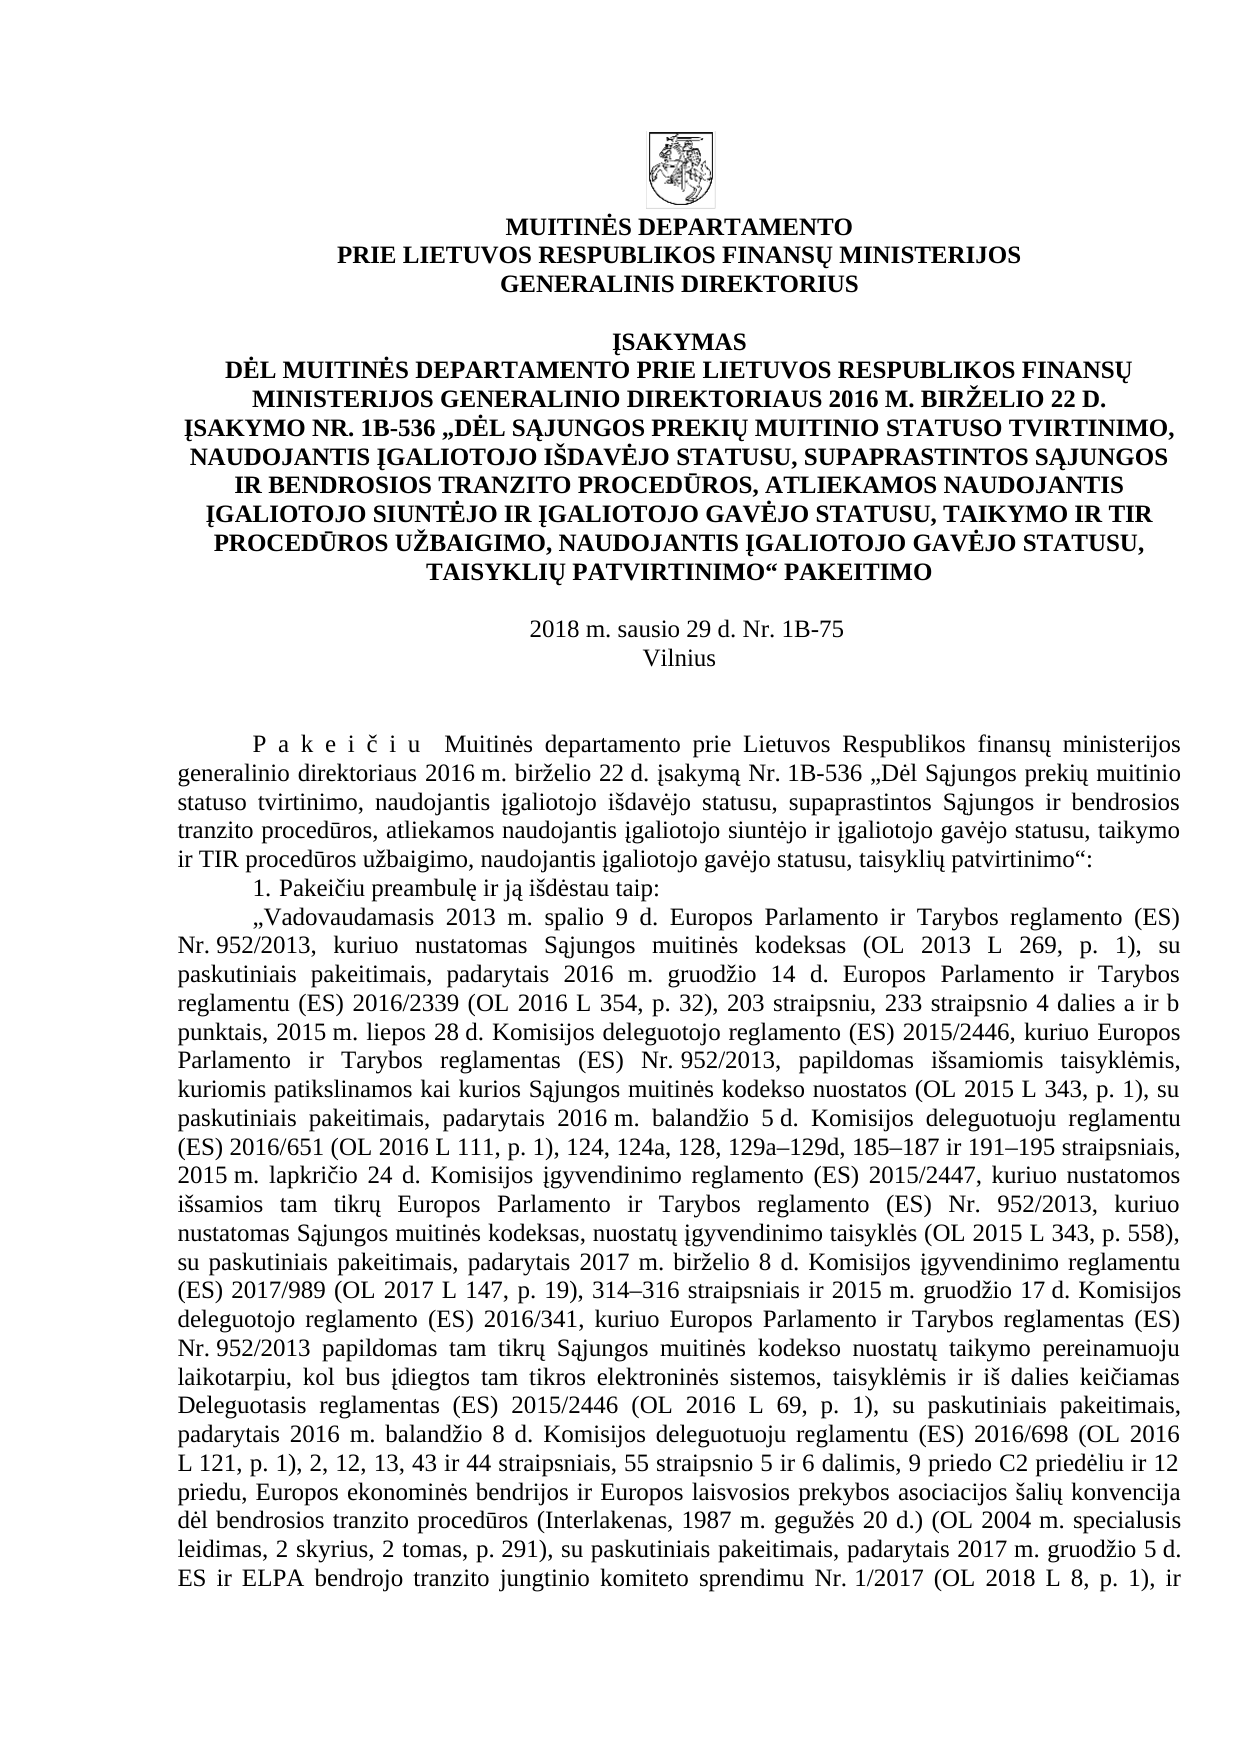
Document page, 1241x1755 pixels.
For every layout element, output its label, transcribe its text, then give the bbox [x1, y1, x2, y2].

text 1. Pakeičiu preambulę ir ją išdėstau taip: [252, 873, 1181, 902]
text GENERALINIS DIREKTORIUS [177, 269, 1181, 298]
text P a k e i č i u Muitinės departamento prie Lietuvos Respublikos finansų ministerijos generalinio direktoriaus 2016 m. birželio 22 d. įsakymą Nr. 1B-536 „Dėl Sąjungos prekių muitinio statuso tvirtinimo, naudojantis įgaliotojo išdavėjo statusu, supaprastintos Sąjungos ir bendrosios tranzito procedūros, atliekamos naudojantis įgaliotojo siuntėjo ir įgaliotojo gavėjo statusu, taikymo ir TIR procedūros užbaigimo, naudojantis įgaliotojo gavėjo statusu, taisyklių patvirtinimo“: [177, 729, 1181, 873]
text ĮSAKYMAS [177, 327, 1181, 355]
text Vilnius [177, 643, 1181, 672]
text PRIE LIETUVOS RESPUBLIKOS FINANSŲ MINISTERIJOS [177, 240, 1181, 269]
text „Vadovaudamasis 2013 m. spalio 9 d. Europos Parlamento ir Tarybos reglamento (ES) Nr. 952/2013, kuriuo nustatomas Sąjungos muitinės kodeksas (OL 2013 L 269, p. 1), su paskutiniais pakeitimais, padarytais 2016 m. gruodžio 14 d. Europos Parlamento ir Tarybos reglamentu (ES) 2016/2339 (OL 2016 L 354, p. 32), 203 straipsniu, 233 straipsnio 4 dalies a ir b punktais, 2015 m. liepos 28 d. Komisijos deleguotojo reglamento (ES) 2015/2446, kuriuo Europos Parlamento ir Tarybos reglamentas (ES) Nr. 952/2013, papildomas išsamiomis taisyklėmis, kuriomis patikslinamos kai kurios Sąjungos muitinės kodekso nuostatos (OL 2015 L 343, p. 1), su paskutiniais pakeitimais, padarytais 2016 m. balandžio 5 d. Komisijos deleguotuoju reglamentu (ES) 2016/651 (OL 2016 L 111, p. 1), 124, 124a, 128, 129a–129d, 185–187 ir 191–195 straipsniais, 2015 m. lapkričio 24 d. Komisijos įgyvendinimo reglamento (ES) 2015/2447, kuriuo nustatomos išsamios tam tikrų Europos Parlamento ir Tarybos reglamento (ES) Nr. 952/2013, kuriuo nustatomas Sąjungos muitinės kodeksas, nuostatų įgyvendinimo taisyklės (OL 2015 L 343, p. 558), su paskutiniais pakeitimais, padarytais 2017 m. birželio 8 d. Komisijos įgyvendinimo reglamentu (ES) 2017/989 (OL 2017 L 147, p. 19), 314–316 straipsniais ir 2015 m. gruodžio 17 d. Komisijos deleguotojo reglamento (ES) 2016/341, kuriuo Europos Parlamento ir Tarybos reglamentas (ES) Nr. 952/2013 papildomas tam tikrų Sąjungos muitinės kodekso nuostatų taikymo pereinamuoju laikotarpiu, kol bus įdiegtos tam tikros elektroninės sistemos, taisyklėmis ir iš dalies keičiamas Deleguotasis reglamentas (ES) 2015/2446 (OL 2016 L 69, p. 1), su paskutiniais pakeitimais, padarytais 2016 m. balandžio 8 d. Komisijos deleguotuoju reglamentu (ES) 2016/698 (OL 2016 L 121, p. 1), 2, 12, 13, 43 ir 44 straipsniais, 55 straipsnio 5 ir 6 dalimis, 9 priedo C2 priedėliu ir 12 priedu, Europos ekonominės bendrijos ir Europos laisvosios prekybos asociacijos šalių konvencija dėl bendrosios tranzito procedūros (Interlakenas, 1987 m. gegužės 20 d.) (OL 2004 m. specialusis leidimas, 2 skyrius, 2 tomas, p. 291), su paskutiniais pakeitimais, padarytais 2017 m. gruodžio 5 d. ES ir ELPA bendrojo tranzito jungtinio komiteto sprendimu Nr. 1/2017 (OL 2018 L 8, p. 1), ir [177, 902, 1181, 1592]
text MUITINĖS DEPARTAMENTO [177, 212, 1181, 240]
text 2018 m. sausio 29 d. Nr. 1B-75 [192, 614, 1181, 643]
text DĖL MUITINĖS DEPARTAMENTO PRIE LIETUVOS RESPUBLIKOS FINANSŲ MINISTERIJOS GENERALINIO DIREKTORIAUS 2016 M. BIRŽELIO 22 D. ĮSAKYMO NR. 1B-536 „DĖL SĄJUNGOS PREKIŲ MUITINIO STATUSO TVIRTINIMO, NAUDOJANTIS ĮGALIOTOJO IŠDAVĖJO STATUSU, SUPAPRASTINTOS SĄJUNGOS IR BENDROSIOS TRANZITO PROCEDŪROS, ATLIEKAMOS NAUDOJANTIS ĮGALIOTOJO SIUNTĖJO IR ĮGALIOTOJO GAVĖJO STATUSU, TAIKYMO IR TIR PROCEDŪROS UŽBAIGIMO, NAUDOJANTIS ĮGALIOTOJO GAVĖJO STATUSU, TAISYKLIŲ PATVIRTINIMO“ PAKEITIMO [177, 355, 1181, 585]
